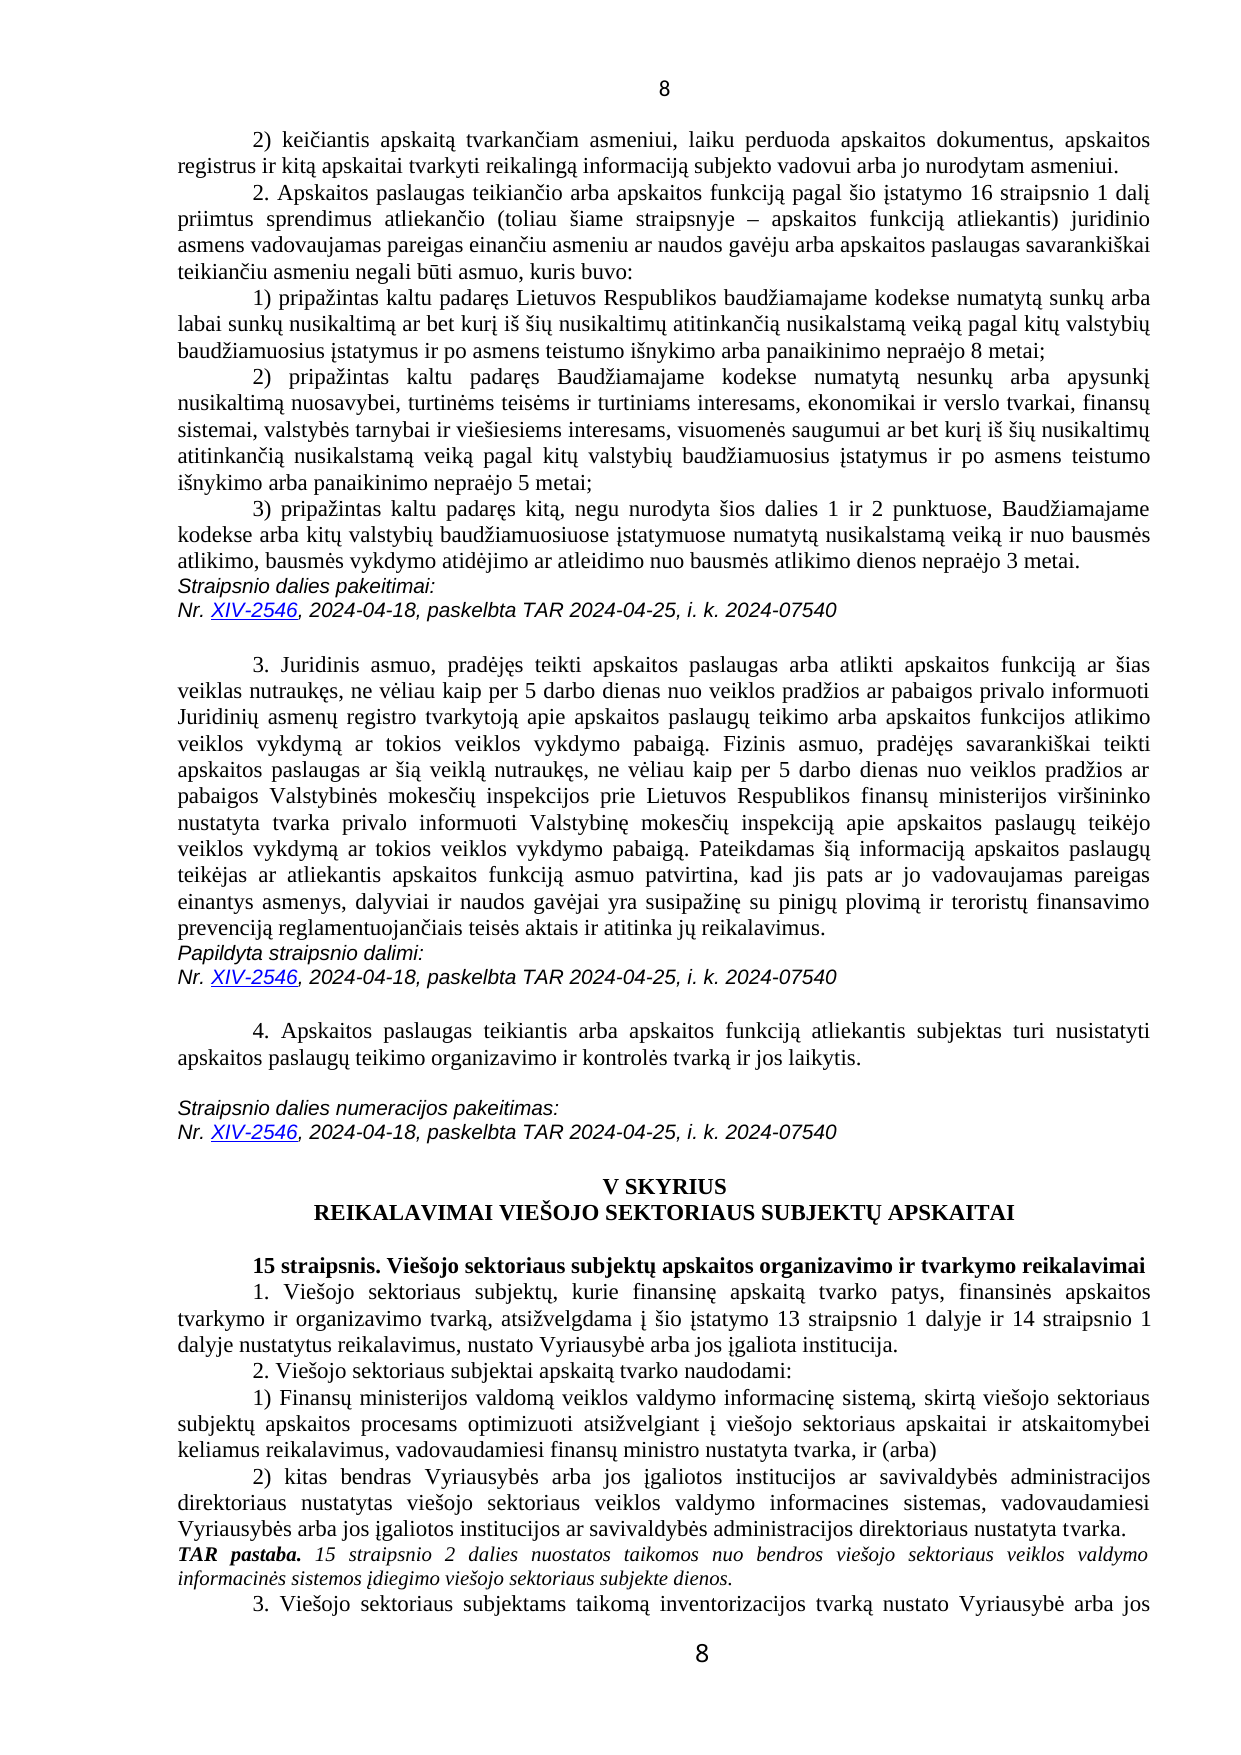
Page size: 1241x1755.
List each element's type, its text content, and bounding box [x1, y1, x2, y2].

text Nr. XIV-2546, 2024-04-18, paskelbta TAR 2024-04-25, i. k. 2024-07540 [177, 598, 1152, 622]
text REIKALAVIMAI VIEŠOJO SEKTORIAUS SUBJEKTŲ APSKAITAI [177, 1199, 1152, 1226]
text TAR pastaba. 15 straipsnio 2 dalies nuostatos taikomos nuo bendros viešojo sektoriaus veiklos valdymo informacinės sistemos įdiegimo viešojo sektoriaus subjekte dienos. [177, 1542, 1152, 1590]
text 2. Apskaitos paslaugas teikiančio arba apskaitos funkciją pagal šio įstatymo 16 straipsnio 1 dalį priimtus sprendimus atliekančio (toliau šiame straipsnyje – apskaitos funkciją atliekantis) juridinio asmens vadovaujamas pareigas einančiu asmeniu ar naudos gavėju arba apskaitos paslaugas savarankiškai teikiančiu asmeniu negali būti asmuo, kuris buvo: [177, 179, 1152, 284]
text 4. Apskaitos paslaugas teikiantis arba apskaitos funkciją atliekantis subjektas turi nusistatyti apskaitos paslaugų teikimo organizavimo ir kontrolės tvarką ir jos laikytis. [177, 1017, 1152, 1070]
text Nr. XIV-2546, 2024-04-18, paskelbta TAR 2024-04-25, i. k. 2024-07540 [177, 964, 1152, 988]
text 15 straipsnis. Viešojo sektoriaus subjektų apskaitos organizavimo ir tvarkymo reikalavimai [252, 1252, 1152, 1278]
text V SKYRIUS [177, 1173, 1152, 1199]
text 3. Viešojo sektoriaus subjektams taikomą inventorizacijos tvarką nustato Vyriausybė arba jos [177, 1590, 1152, 1616]
text 1) pripažintas kaltu padaręs Lietuvos Respublikos baudžiamajame kodekse numatytą sunkų arba labai sunkų nusikaltimą ar bet kurį iš šių nusikaltimų atitinkančią nusikalstamą veiką pagal kitų valstybių baudžiamuosius įstatymus ir po asmens teistumo išnykimo arba panaikinimo nepraėjo 8 metai; [177, 284, 1152, 363]
text 1. Viešojo sektoriaus subjektų, kurie finansinę apskaitą tvarko patys, finansinės apskaitos tvarkymo ir organizavimo tvarką, atsižvelgdama į šio įstatymo 13 straipsnio 1 dalyje ir 14 straipsnio 1 dalyje nustatytus reikalavimus, nustato Vyriausybė arba jos įgaliota institucija. [177, 1278, 1152, 1357]
text 2) keičiantis apskaitą tvarkančiam asmeniui, laiku perduoda apskaitos dokumentus, apskaitos registrus ir kitą apskaitai tvarkyti reikalingą informaciją subjekto vadovui arba jo nurodytam asmeniui. [177, 126, 1152, 179]
text 2) pripažintas kaltu padaręs Baudžiamajame kodekse numatytą nesunkų arba apysunkį nusikaltimą nuosavybei, turtinėms teisėms ir turtiniams interesams, ekonomikai ir verslo tvarkai, finansų sistemai, valstybės tarnybai ir viešiesiems interesams, visuomenės saugumui ar bet kurį iš šių nusikaltimų atitinkančią nusikalstamą veiką pagal kitų valstybių baudžiamuosius įstatymus ir po asmens teistumo išnykimo arba panaikinimo nepraėjo 5 metai; [177, 363, 1152, 495]
text Papildyta straipsnio dalimi: [177, 941, 1152, 964]
text 3. Juridinis asmuo, pradėjęs teikti apskaitos paslaugas arba atlikti apskaitos funkciją ar šias veiklas nutraukęs, ne vėliau kaip per 5 darbo dienas nuo veiklos pradžios ar pabaigos privalo informuoti Juridinių asmenų registro tvarkytoją apie apskaitos paslaugų teikimo arba apskaitos funkcijos atlikimo veiklos vykdymą ar tokios veiklos vykdymo pabaigą. Fizinis asmuo, pradėjęs savarankiškai teikti apskaitos paslaugas ar šią veiklą nutraukęs, ne vėliau kaip per 5 darbo dienas nuo veiklos pradžios ar pabaigos Valstybinės mokesčių inspekcijos prie Lietuvos Respublikos finansų ministerijos viršininko nustatyta tvarka privalo informuoti Valstybinę mokesčių inspekciją apie apskaitos paslaugų teikėjo veiklos vykdymą ar tokios veiklos vykdymo pabaigą. Pateikdamas šią informaciją apskaitos paslaugų teikėjas ar atliekantis apskaitos funkciją asmuo patvirtina, kad jis pats ar jo vadovaujamas pareigas einantys asmenys, dalyviai ir naudos gavėjai yra susipažinę su pinigų plovimą ir teroristų finansavimo prevenciją reglamentuojančiais teisės aktais ir atitinka jų reikalavimus. [177, 651, 1152, 941]
text Straipsnio dalies numeracijos pakeitimas: [177, 1096, 1152, 1120]
text 1) Finansų ministerijos valdomą veiklos valdymo informacinę sistemą, skirtą viešojo sektoriaus subjektų apskaitos procesams optimizuoti atsižvelgiant į viešojo sektoriaus apskaitai ir atskaitomybei keliamus reikalavimus, vadovaudamiesi finansų ministro nustatyta tvarka, ir (arba) [177, 1384, 1152, 1463]
text 2. Viešojo sektoriaus subjektai apskaitą tvarko naudodami: [177, 1357, 1152, 1384]
text 3) pripažintas kaltu padaręs kitą, negu nurodyta šios dalies 1 ir 2 punktuose, Baudžiamajame kodekse arba kitų valstybių baudžiamuosiuose įstatymuose numatytą nusikalstamą veiką ir nuo bausmės atlikimo, bausmės vykdymo atidėjimo ar atleidimo nuo bausmės atlikimo dienos nepraėjo 3 metai. [177, 495, 1152, 574]
text Straipsnio dalies pakeitimai: [177, 574, 1152, 598]
text Nr. XIV-2546, 2024-04-18, paskelbta TAR 2024-04-25, i. k. 2024-07540 [177, 1120, 1152, 1144]
text 2) kitas bendras Vyriausybės arba jos įgaliotos institucijos ar savivaldybės administracijos direktoriaus nustatytas viešojo sektoriaus veiklos valdymo informacines sistemas, vadovaudamiesi Vyriausybės arba jos įgaliotos institucijos ar savivaldybės administracijos direktoriaus nustatyta tvarka. [177, 1463, 1152, 1542]
